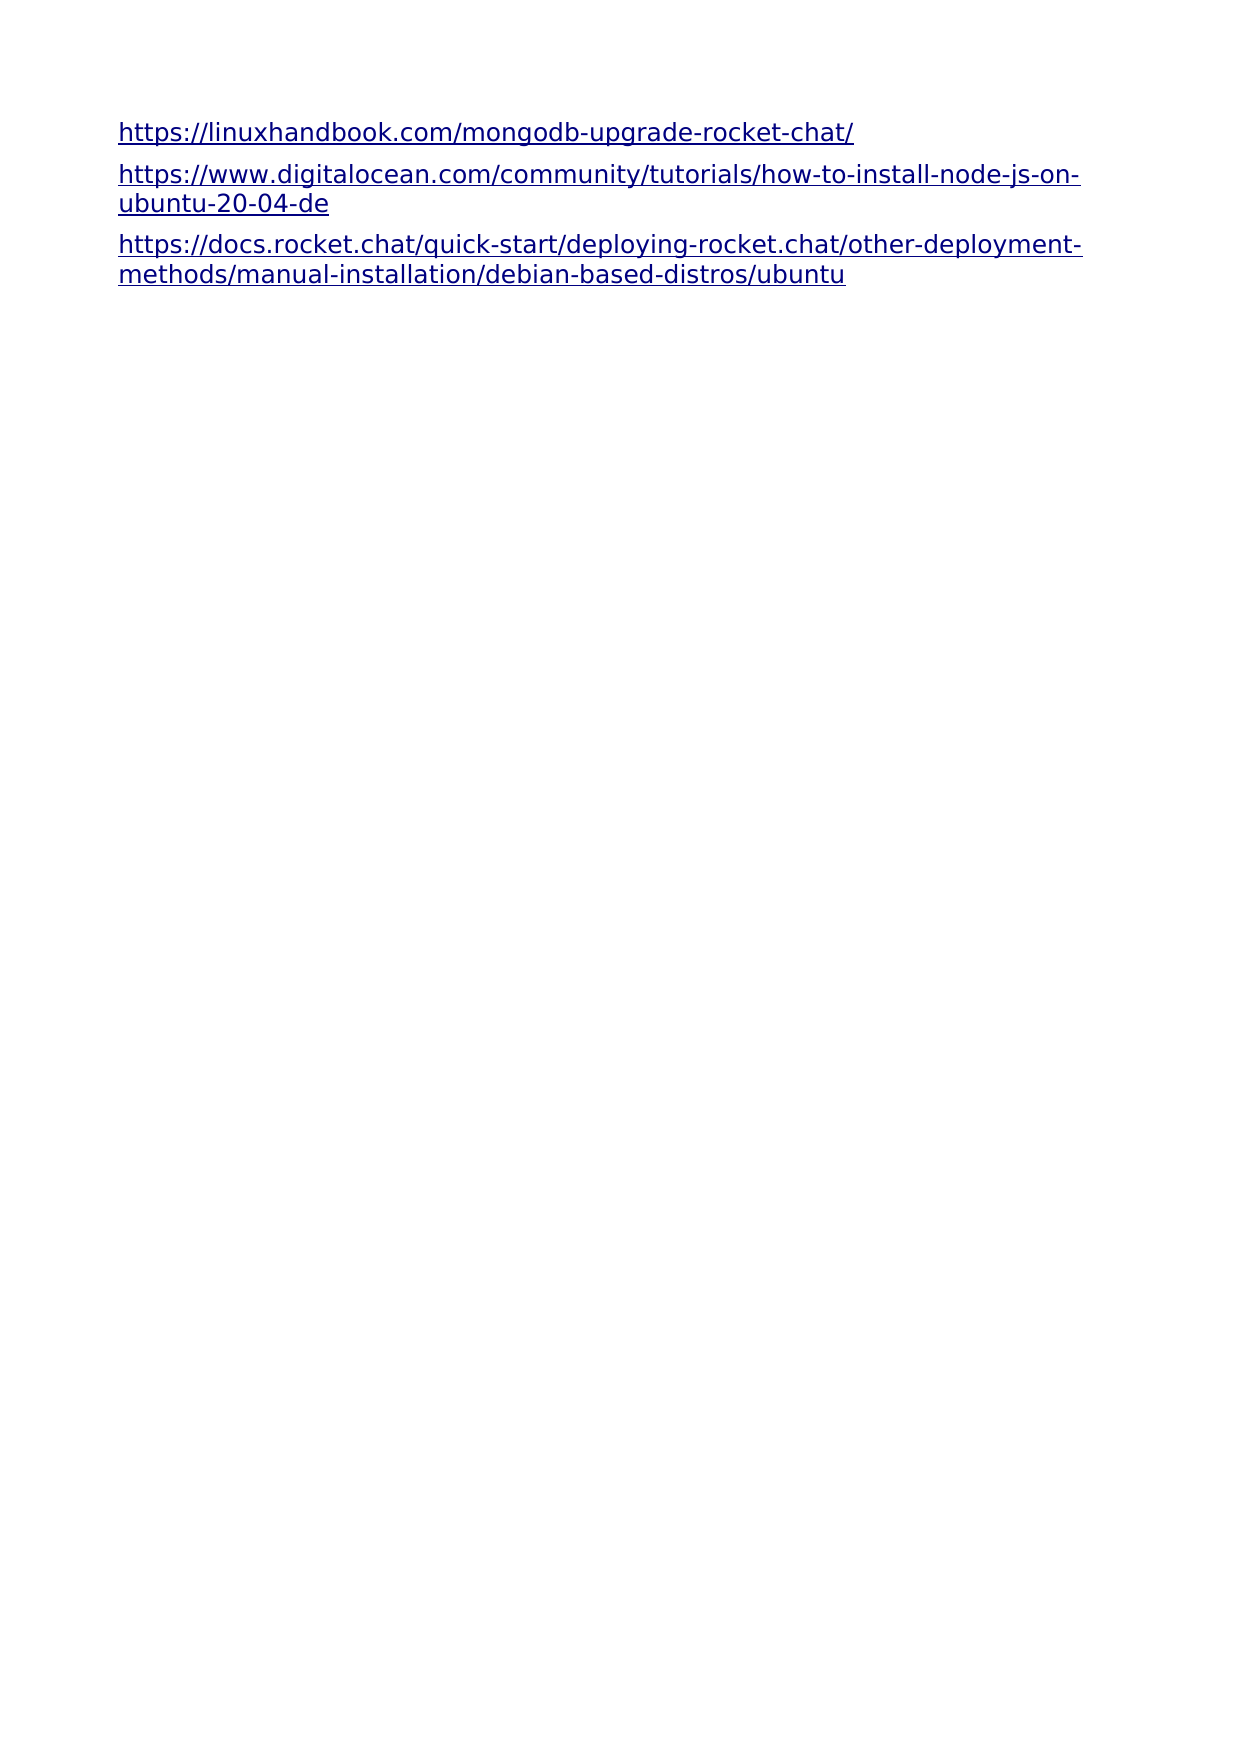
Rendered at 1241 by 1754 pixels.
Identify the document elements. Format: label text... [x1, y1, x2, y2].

text https://www.digitalocean.com/community/tutorials/how-to-install-node-js-on-ubuntu-20-04-de [118, 160, 1122, 218]
text https://linuxhandbook.com/mongodb-upgrade-rocket-chat/ [118, 118, 1122, 147]
text https://docs.rocket.chat/quick-start/deploying-rocket.chat/other-deployment-methods/manual-installation/debian-based-distros/ubuntu [118, 231, 1122, 289]
